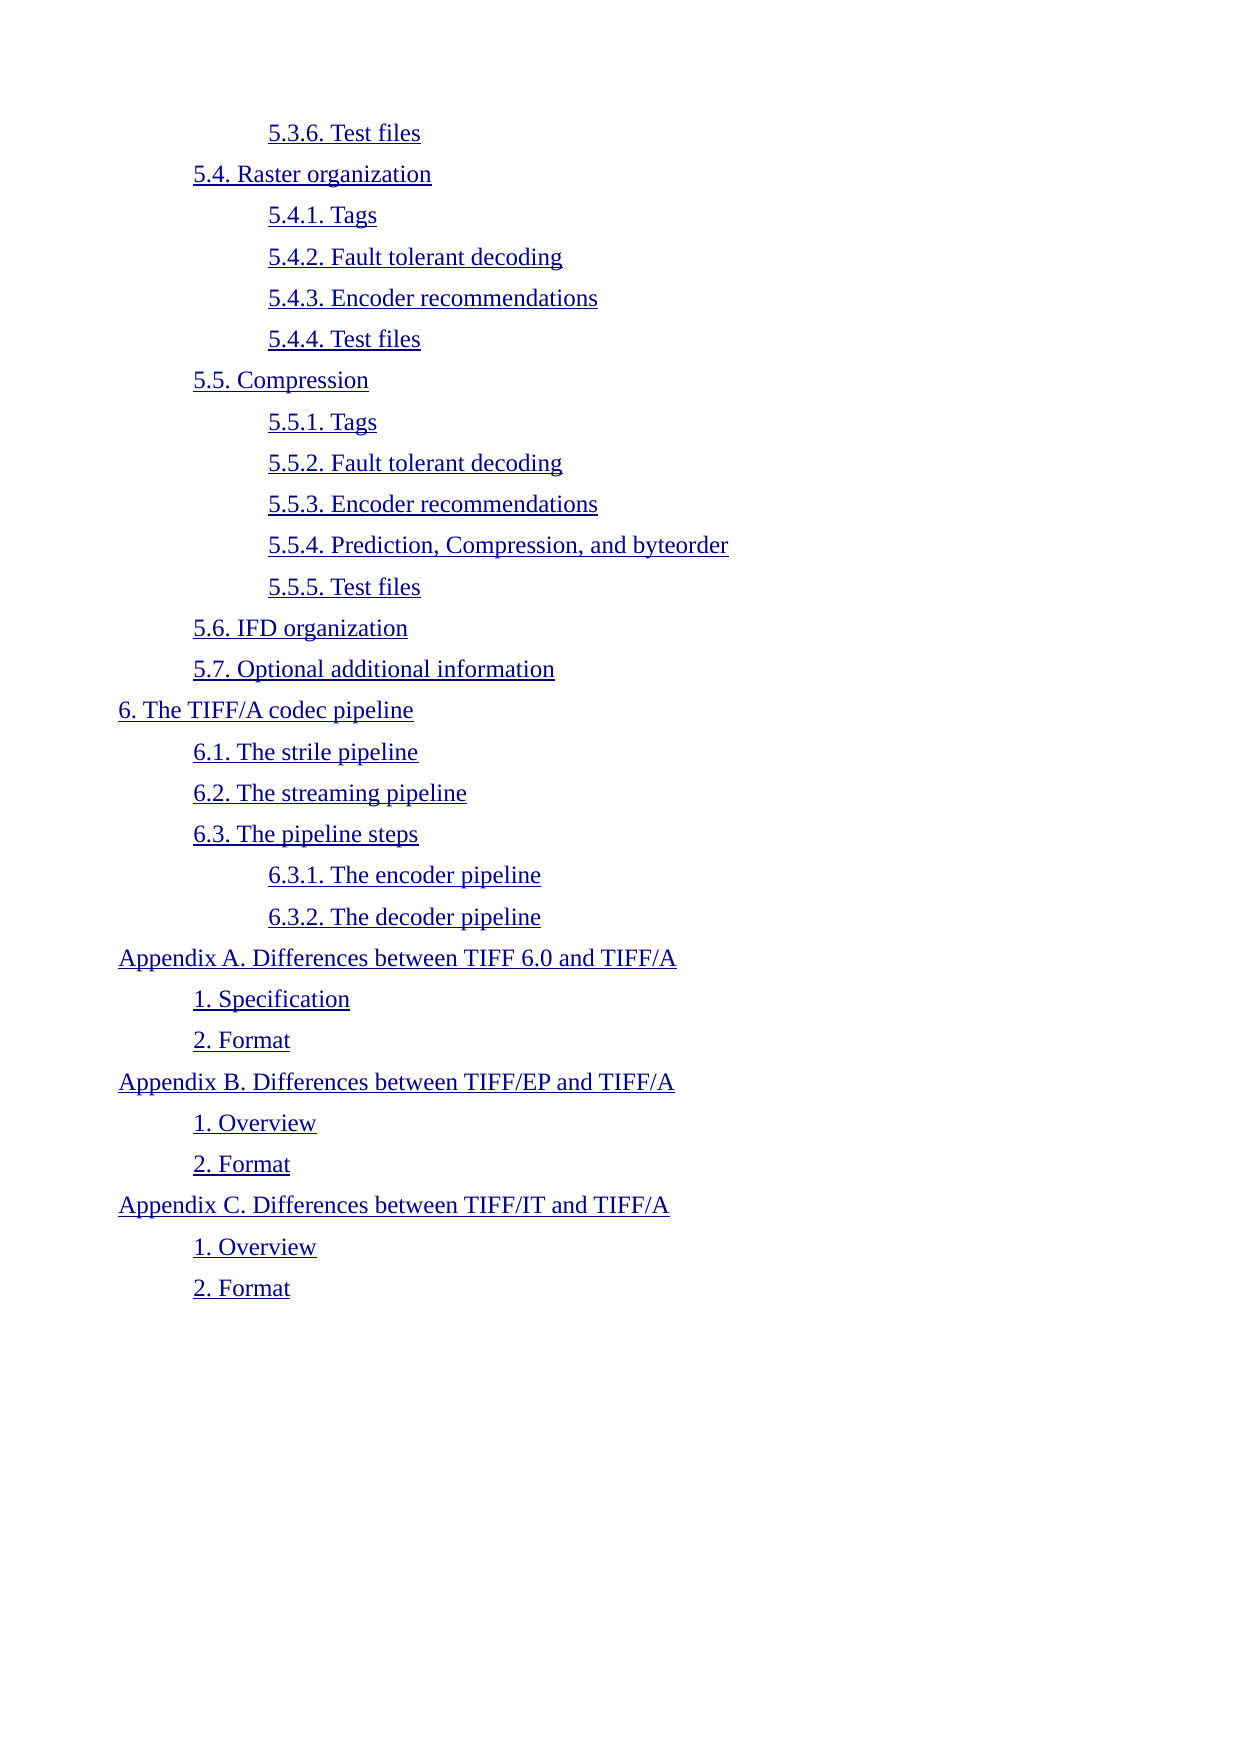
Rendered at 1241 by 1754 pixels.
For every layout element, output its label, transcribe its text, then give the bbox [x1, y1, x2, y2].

subtitle 1. Overview [118, 1108, 1122, 1137]
subtitle 1. Overview [118, 1232, 1122, 1261]
subtitle 5.7. Optional additional information [118, 654, 1122, 683]
subtitle 5.4.1. Tags [118, 201, 1122, 229]
subtitle 5.3.6. Test files [118, 118, 1122, 147]
subtitle 2. Format [118, 1026, 1122, 1054]
subtitle 5.4.2. Fault tolerant decoding [118, 242, 1122, 271]
subtitle 6.3.1. The encoder pipeline [118, 861, 1122, 889]
subtitle 5.5.5. Test files [118, 572, 1122, 601]
subtitle 1. Specification [118, 984, 1122, 1013]
subtitle 6.3. The pipeline steps [118, 819, 1122, 848]
subtitle 6.2. The streaming pipeline [118, 778, 1122, 807]
subtitle 5.5.4. Prediction, Compression, and byteorder [118, 531, 1122, 559]
subtitle 5.5. Compression [118, 366, 1122, 394]
subtitle 5.4.4. Test files [118, 324, 1122, 353]
subtitle 5.6. IFD organization [118, 613, 1122, 642]
subtitle Appendix A. Differences between TIFF 6.0 and TIFF/A [118, 943, 1122, 972]
subtitle 2. Format [118, 1273, 1122, 1302]
subtitle 5.5.2. Fault tolerant decoding [118, 448, 1122, 477]
subtitle 5.5.1. Tags [118, 407, 1122, 436]
subtitle 5.4.3. Encoder recommendations [118, 283, 1122, 312]
subtitle Appendix C. Differences between TIFF/IT and TIFF/A [118, 1191, 1122, 1219]
subtitle 5.4. Raster organization [118, 159, 1122, 188]
subtitle 6.3.2. The decoder pipeline [118, 902, 1122, 931]
subtitle 6.1. The strile pipeline [118, 737, 1122, 766]
subtitle 6. The TIFF/A codec pipeline [118, 696, 1122, 724]
subtitle 2. Format [118, 1149, 1122, 1178]
subtitle 5.5.3. Encoder recommendations [118, 489, 1122, 518]
subtitle Appendix B. Differences between TIFF/EP and TIFF/A [118, 1067, 1122, 1096]
